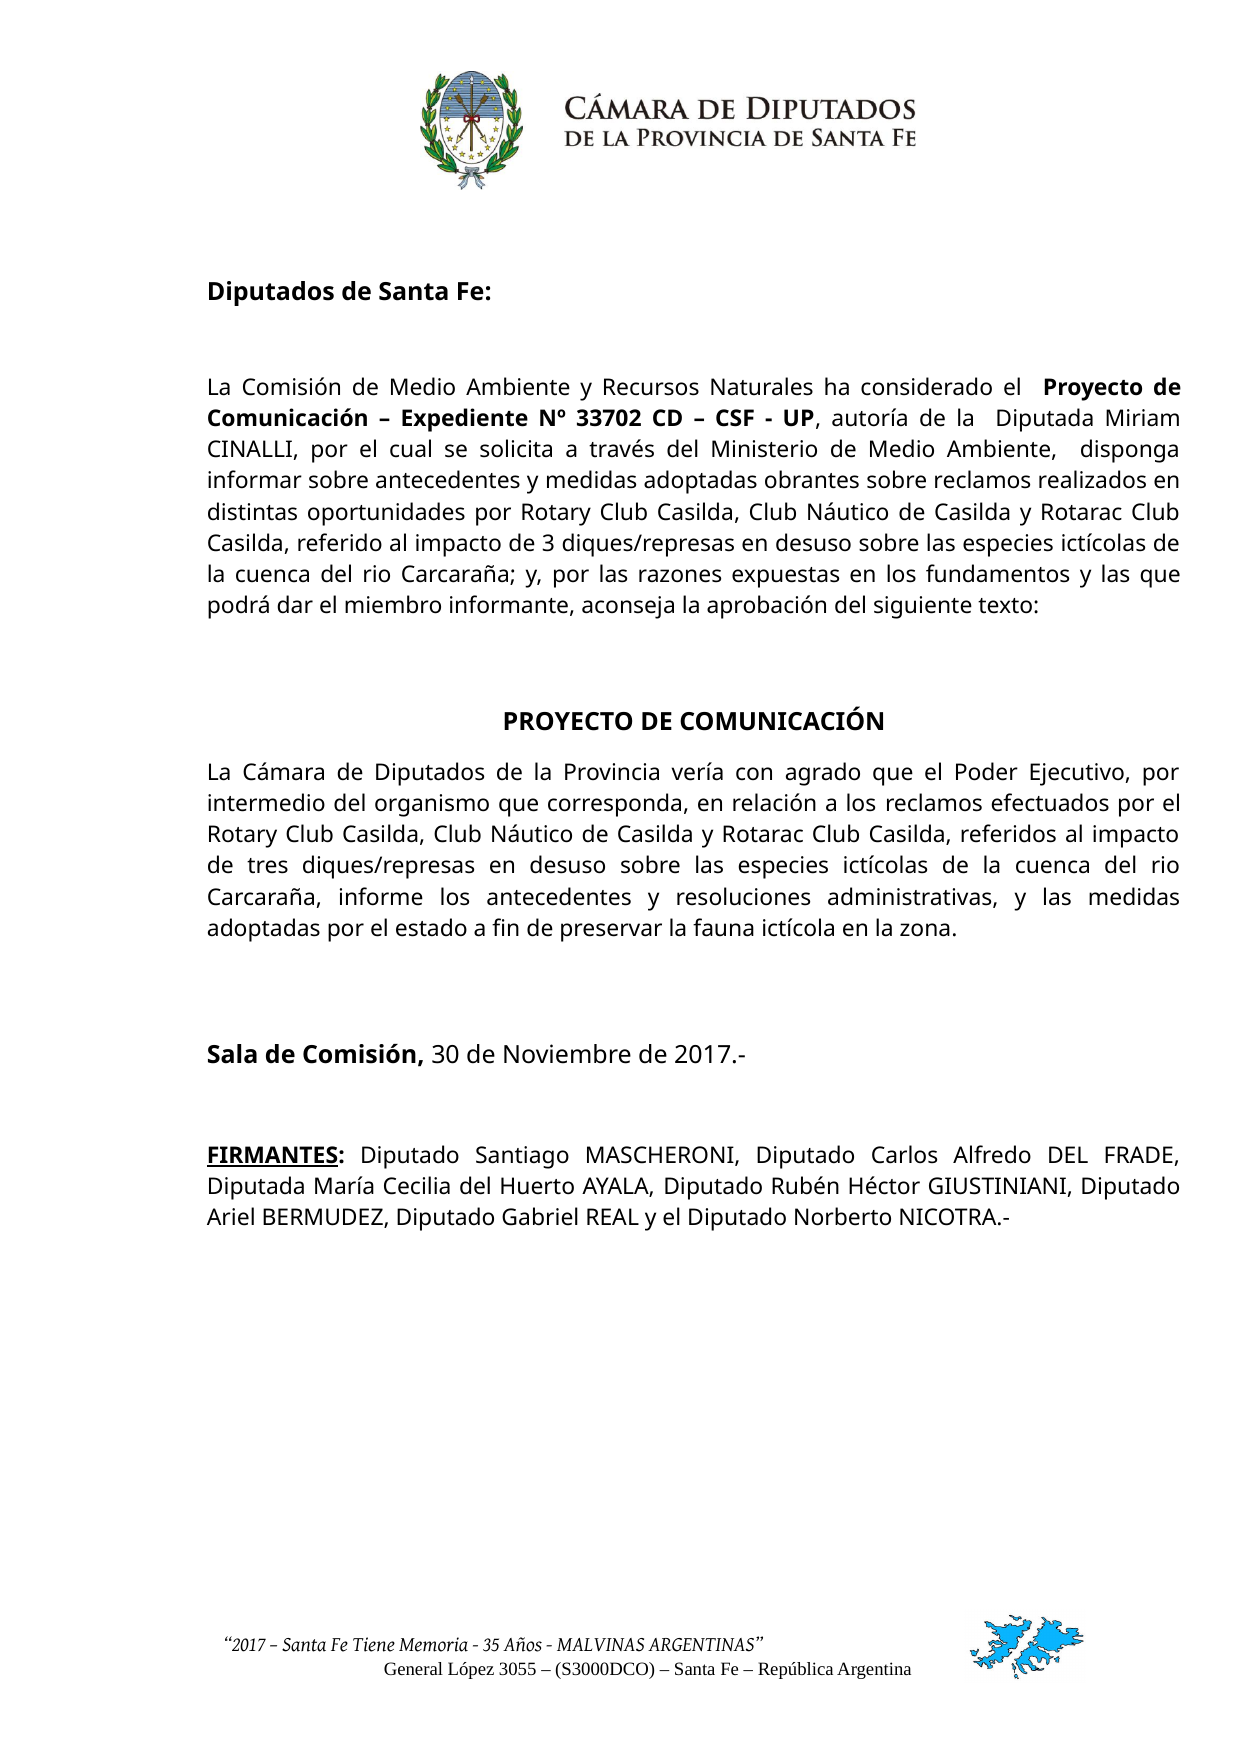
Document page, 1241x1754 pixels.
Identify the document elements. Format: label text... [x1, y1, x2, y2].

text FIRMANTES: Diputado Santiago MASCHERONI, Diputado Carlos Alfredo DEL FRADE, Diputada María Cecilia del Huerto AYALA, Diputado Rubén Héctor GIUSTINIANI, Diputado Ariel BERMUDEZ, Diputado Gabriel REAL y el Diputado Norberto NICOTRA.- [207, 1139, 1181, 1233]
text PROYECTO DE COMUNICACIÓN [207, 704, 1181, 738]
text La Cámara de Diputados de la Provincia vería con agrado que el Poder Ejecutivo, por intermedio del organismo que corresponda, en relación a los reclamos efectuados por el Rotary Club Casilda, Club Náutico de Casilda y Rotarac Club Casilda, referidos al impacto de tres diques/represas en desuso sobre las especies ictícolas de la cuenca del rio Carcaraña, informe los antecedentes y resoluciones administrativas, y las medidas adoptadas por el estado a fin de preservar la fauna ictícola en la zona. [207, 755, 1181, 943]
picture [420, 71, 916, 194]
text Sala de Comisión, 30 de Noviembre de 2017.- [207, 1037, 1181, 1071]
text Diputados de Santa Fe: [207, 274, 1181, 308]
text La Comisión de Medio Ambiente y Recursos Naturales ha considerado el Proyecto de Comunicación – Expediente Nº 33702 CD – CSF - UP, autoría de la Diputada Miriam CINALLI, por el cual se solicita a través del Ministerio de Medio Ambiente, disponga informar sobre antecedentes y medidas adoptadas obrantes sobre reclamos realizados en distintas oportunidades por Rotary Club Casilda, Club Náutico de Casilda y Rotarac Club Casilda, referido al impacto de 3 diques/represas en desuso sobre las especies ictícolas de la cuenca del rio Carcaraña; y, por las razones expuestas en los fundamentos y las que podrá dar el miembro informante, aconseja la aprobación del siguiente texto: [207, 371, 1181, 621]
picture [963, 1609, 1087, 1683]
